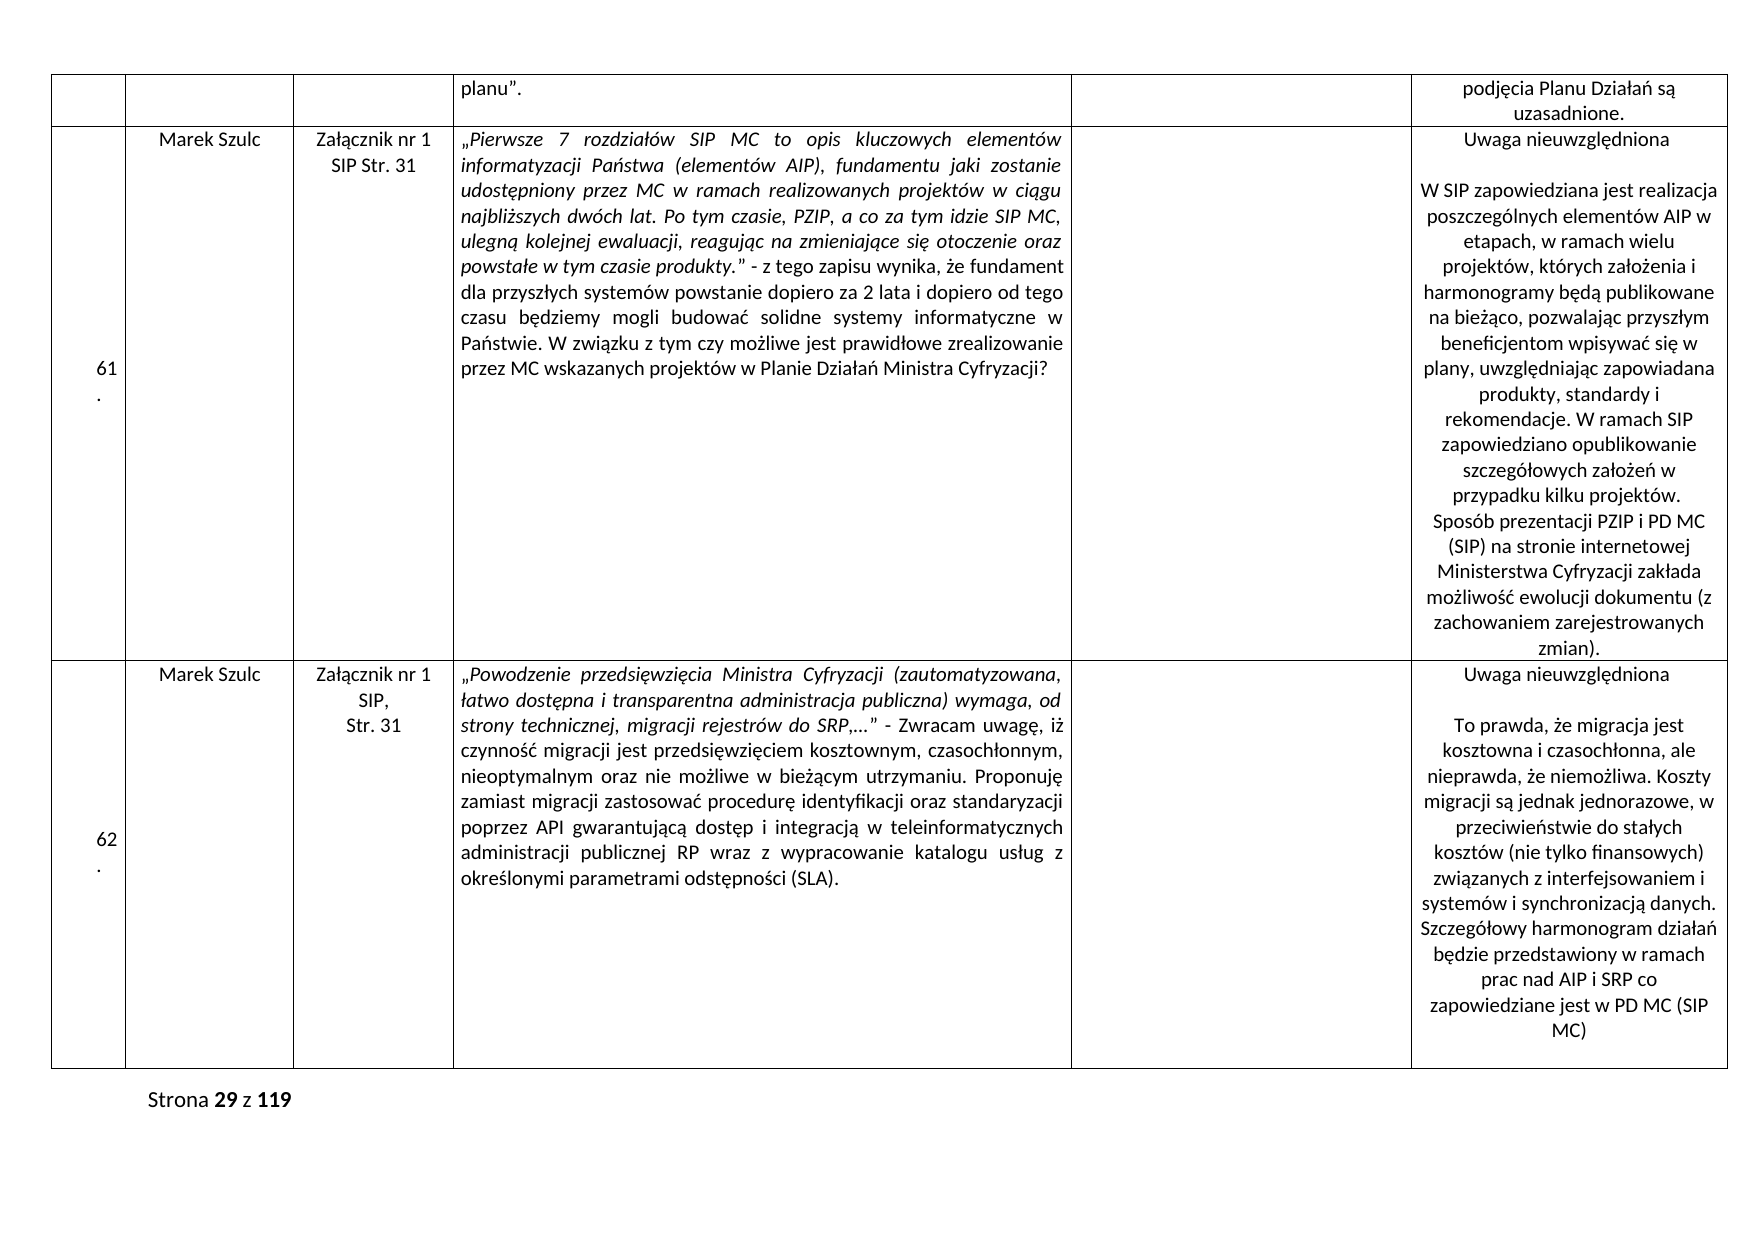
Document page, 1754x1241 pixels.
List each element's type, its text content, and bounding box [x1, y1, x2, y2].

table_cell „Pierwsze 7 rozdziałów SIP MC to opis kluczowych elementów informatyzacji Państwa (elementów AIP), fundamentu jaki zostanie udostępniony przez MC w ramach realizowanych projektów w ciągu najbliższych dwóch lat. Po tym czasie, PZIP, a co za tym idzie SIP MC, ulegną kolejnej ewaluacji, reagując na zmieniające się otoczenie oraz powstałe w tym czasie produkty.” - z tego zapisu wynika, że fundament dla przyszłych systemów powstanie dopiero za 2 lata i dopiero od tego czasu będziemy mogli budować solidne systemy informatyczne w Państwie. W związku z tym czy możliwe jest prawidłowe zrealizowanie przez MC wskazanych projektów w Planie Działań Ministra Cyfryzacji? [454, 127, 1071, 660]
table_cell [52, 75, 125, 126]
table_cell Załącznik nr 1 SIP Str. 31 [294, 127, 453, 660]
table_cell Załącznik nr 1 SIP, Str. 31 [294, 661, 453, 1068]
table_cell Uwaga nieuwzględniona W SIP zapowiedziana jest realizacja poszczególnych elementów AIP w etapach, w ramach wielu projektów, których założenia i harmonogramy będą publikowane na bieżąco, pozwalając przyszłym beneficjentom wpisywać się w plany, uwzględniając zapowiadana produkty, standardy i rekomendacje. W ramach SIP zapowiedziano opublikowanie szczegółowych założeń w przypadku kilku projektów. Sposób prezentacji PZIP i PD MC (SIP) na stronie internetowej Ministerstwa Cyfryzacji zakłada możliwość ewolucji dokumentu (z zachowaniem zarejestrowanych zmian). [1412, 127, 1727, 660]
table_cell [52, 127, 125, 660]
table_cell [1072, 127, 1411, 660]
table_cell [1072, 75, 1411, 126]
table_cell podjęcia Planu Działań są uzasadnione. [1412, 75, 1727, 126]
table_cell [294, 75, 453, 126]
table_cell Marek Szulc [126, 661, 293, 1068]
table_cell [52, 661, 125, 1068]
table_cell Uwaga nieuwzględniona To prawda, że migracja jest kosztowna i czasochłonna, ale nieprawda, że niemożliwa. Koszty migracji są jednak jednorazowe, w przeciwieństwie do stałych kosztów (nie tylko finansowych) związanych z interfejsowaniem i systemów i synchronizacją danych. Szczegółowy harmonogram działań będzie przedstawiony w ramach prac nad AIP i SRP co zapowiedziane jest w PD MC (SIP MC) [1412, 661, 1727, 1068]
table_cell „Powodzenie przedsięwzięcia Ministra Cyfryzacji (zautomatyzowana, łatwo dostępna i transparentna administracja publiczna) wymaga, od strony technicznej, migracji rejestrów do SRP,…” - Zwracam uwagę, iż czynność migracji jest przedsięwzięciem kosztownym, czasochłonnym, nieoptymalnym oraz nie możliwe w bieżącym utrzymaniu. Proponuję zamiast migracji zastosować procedurę identyfikacji oraz standaryzacji poprzez API gwarantującą dostęp i integracją w teleinformatycznych administracji publicznej RP wraz z wypracowanie katalogu usług z określonymi parametrami odstępności (SLA). [454, 661, 1071, 1068]
table_cell planu”. [454, 75, 1071, 126]
table_cell Marek Szulc [126, 127, 293, 660]
table_cell [126, 75, 293, 126]
table_cell [1072, 661, 1411, 1068]
